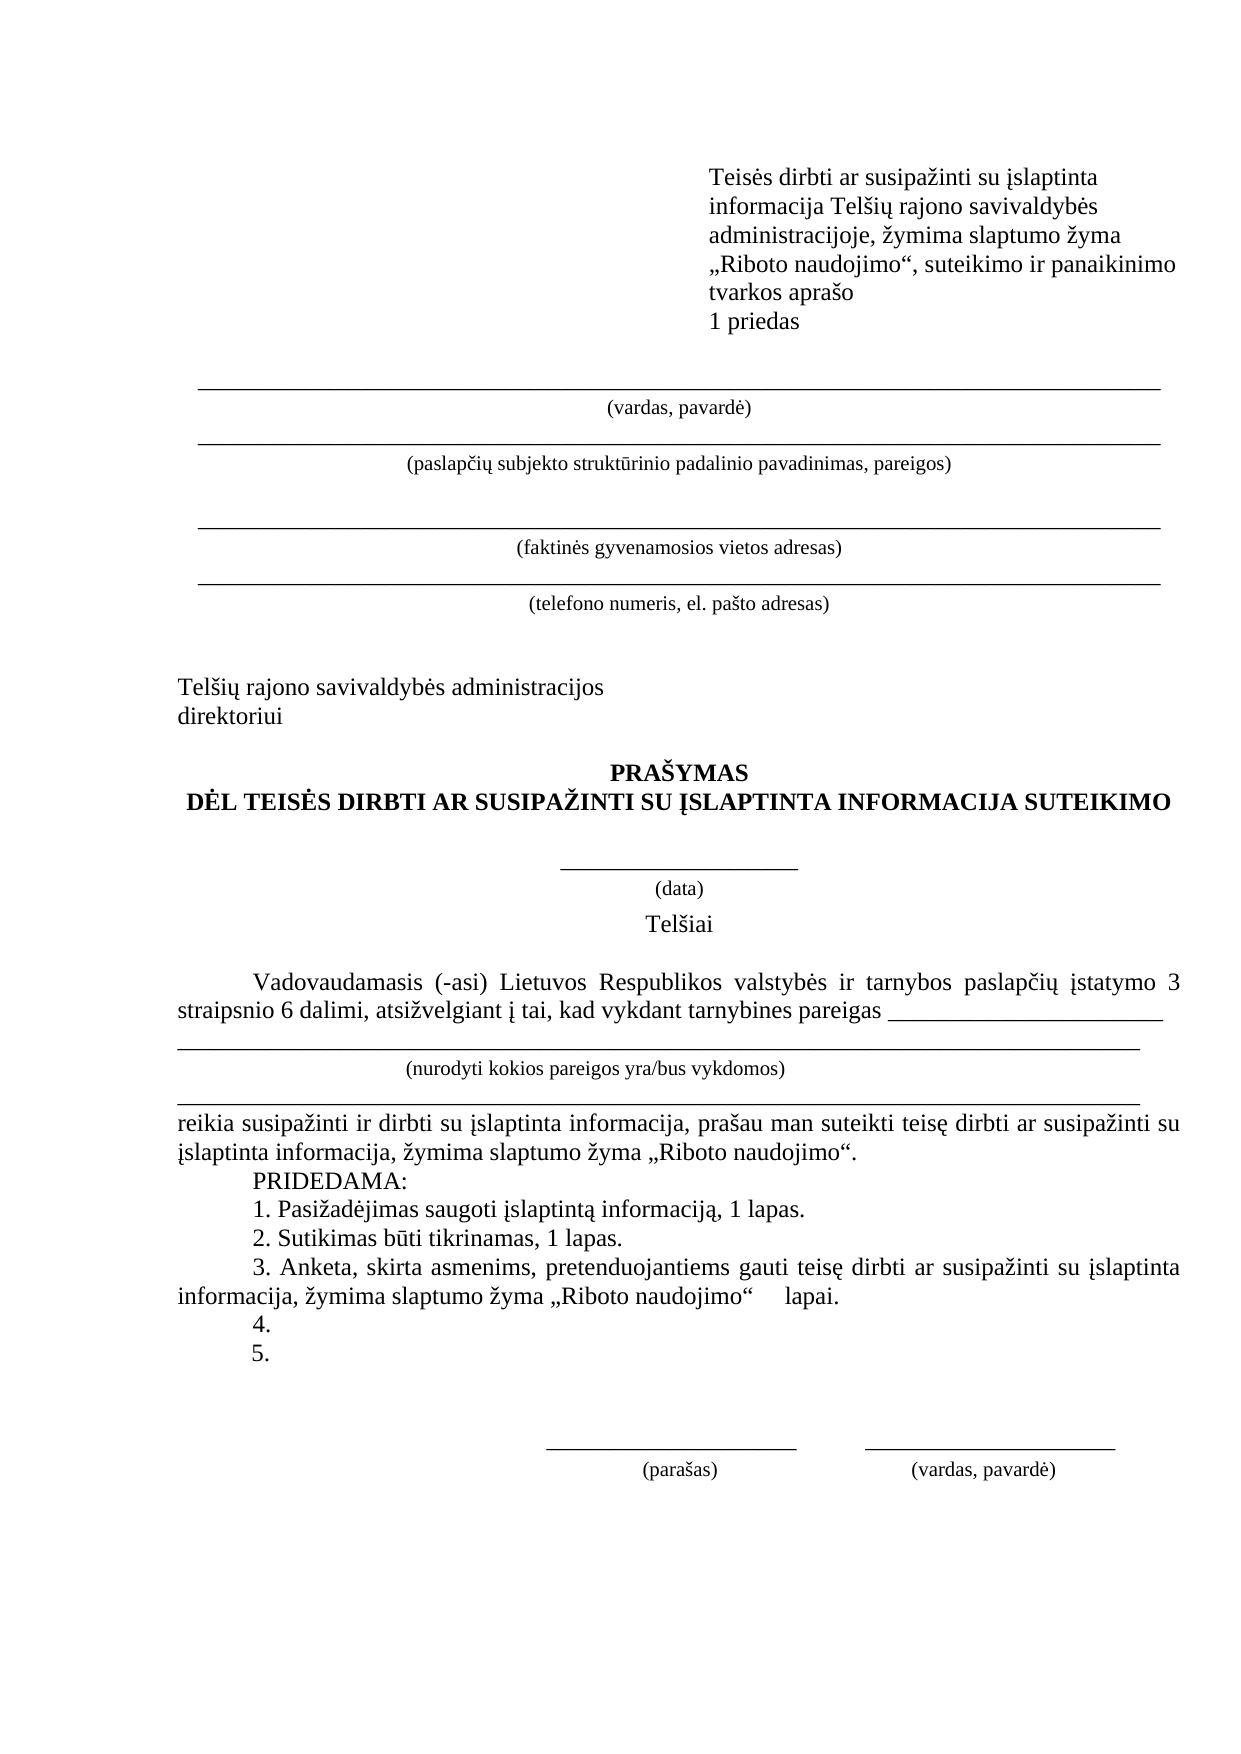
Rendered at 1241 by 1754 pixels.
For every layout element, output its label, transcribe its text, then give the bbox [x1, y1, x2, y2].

text _____________________________________________________________________________ [177, 559, 1181, 588]
text PRIDEDAMA: [177, 1166, 1181, 1194]
text (telefono numeris, el. pašto adresas) [177, 588, 1181, 614]
text _____________________________________________________________________________ [177, 1024, 1181, 1053]
text _____________________________________________________________________________ [177, 364, 1181, 392]
text ___________________ [177, 844, 1181, 873]
text 1. Pasižadėjimas saugoti įslaptintą informaciją, 1 lapas. [177, 1194, 1181, 1223]
text tvarkos aprašo [177, 277, 1181, 306]
text (vardas, pavardė) [177, 392, 1181, 419]
text _____________________________________________________________________________ [177, 503, 1181, 532]
text (faktinės gyvenamosios vietos adresas) [177, 532, 1181, 559]
text „Riboto naudojimo“, suteikimo ir panaikinimo [177, 249, 1181, 277]
text DĖL TEISĖS DIRBTI AR SUSIPAŽINTI SU ĮSLAPTINTA INFORMACIJA SUTEIKIMO [177, 787, 1181, 816]
text 4. [177, 1309, 1181, 1338]
text (data) [177, 873, 1181, 900]
text _____________________________________________________________________________ [177, 1079, 1181, 1108]
text Telšių rajono savivaldybės administracijos [177, 672, 1181, 701]
text (parašas) (vardas, pavardė) [177, 1453, 1181, 1482]
text PRAŠYMAS [177, 758, 1181, 787]
text 1 priedas [177, 306, 1181, 335]
text informacija Telšių rajono savivaldybės [177, 191, 1181, 220]
text (nurodyti kokios pareigos yra/bus vykdomos) [329, 1053, 1181, 1079]
text direktoriui [177, 701, 1181, 729]
text Vadovaudamasis (-asi) Lietuvos Respublikos valstybės ir tarnybos paslapčių įstatymo 3 straipsnio 6 dalimi, atsižvelgiant į tai, kad vykdant tarnybines pareigas ______________________ [177, 967, 1181, 1024]
text reikia susipažinti ir dirbti su įslaptinta informacija, prašau man suteikti teisę dirbti ar susipažinti su įslaptinta informacija, žymima slaptumo žyma „Riboto naudojimo“. [177, 1108, 1181, 1166]
text _____________________________________________________________________________ [177, 419, 1181, 448]
text 5. [177, 1338, 1181, 1367]
text Teisės dirbti ar susipažinti su įslaptinta [177, 162, 1181, 191]
text 3. Anketa, skirta asmenims, pretenduojantiems gauti teisę dirbti ar susipažinti su įslaptinta informacija, žymima slaptumo žyma „Riboto naudojimo“ lapai. [177, 1252, 1181, 1309]
text 2. Sutikimas būti tikrinamas, 1 lapas. [177, 1223, 1181, 1252]
text ____________________ ____________________ [177, 1424, 1181, 1453]
text administracijoje, žymima slaptumo žyma [177, 220, 1181, 249]
text Telšiai [177, 900, 1181, 938]
text (paslapčių subjekto struktūrinio padalinio pavadinimas, pareigos) [177, 448, 1181, 475]
